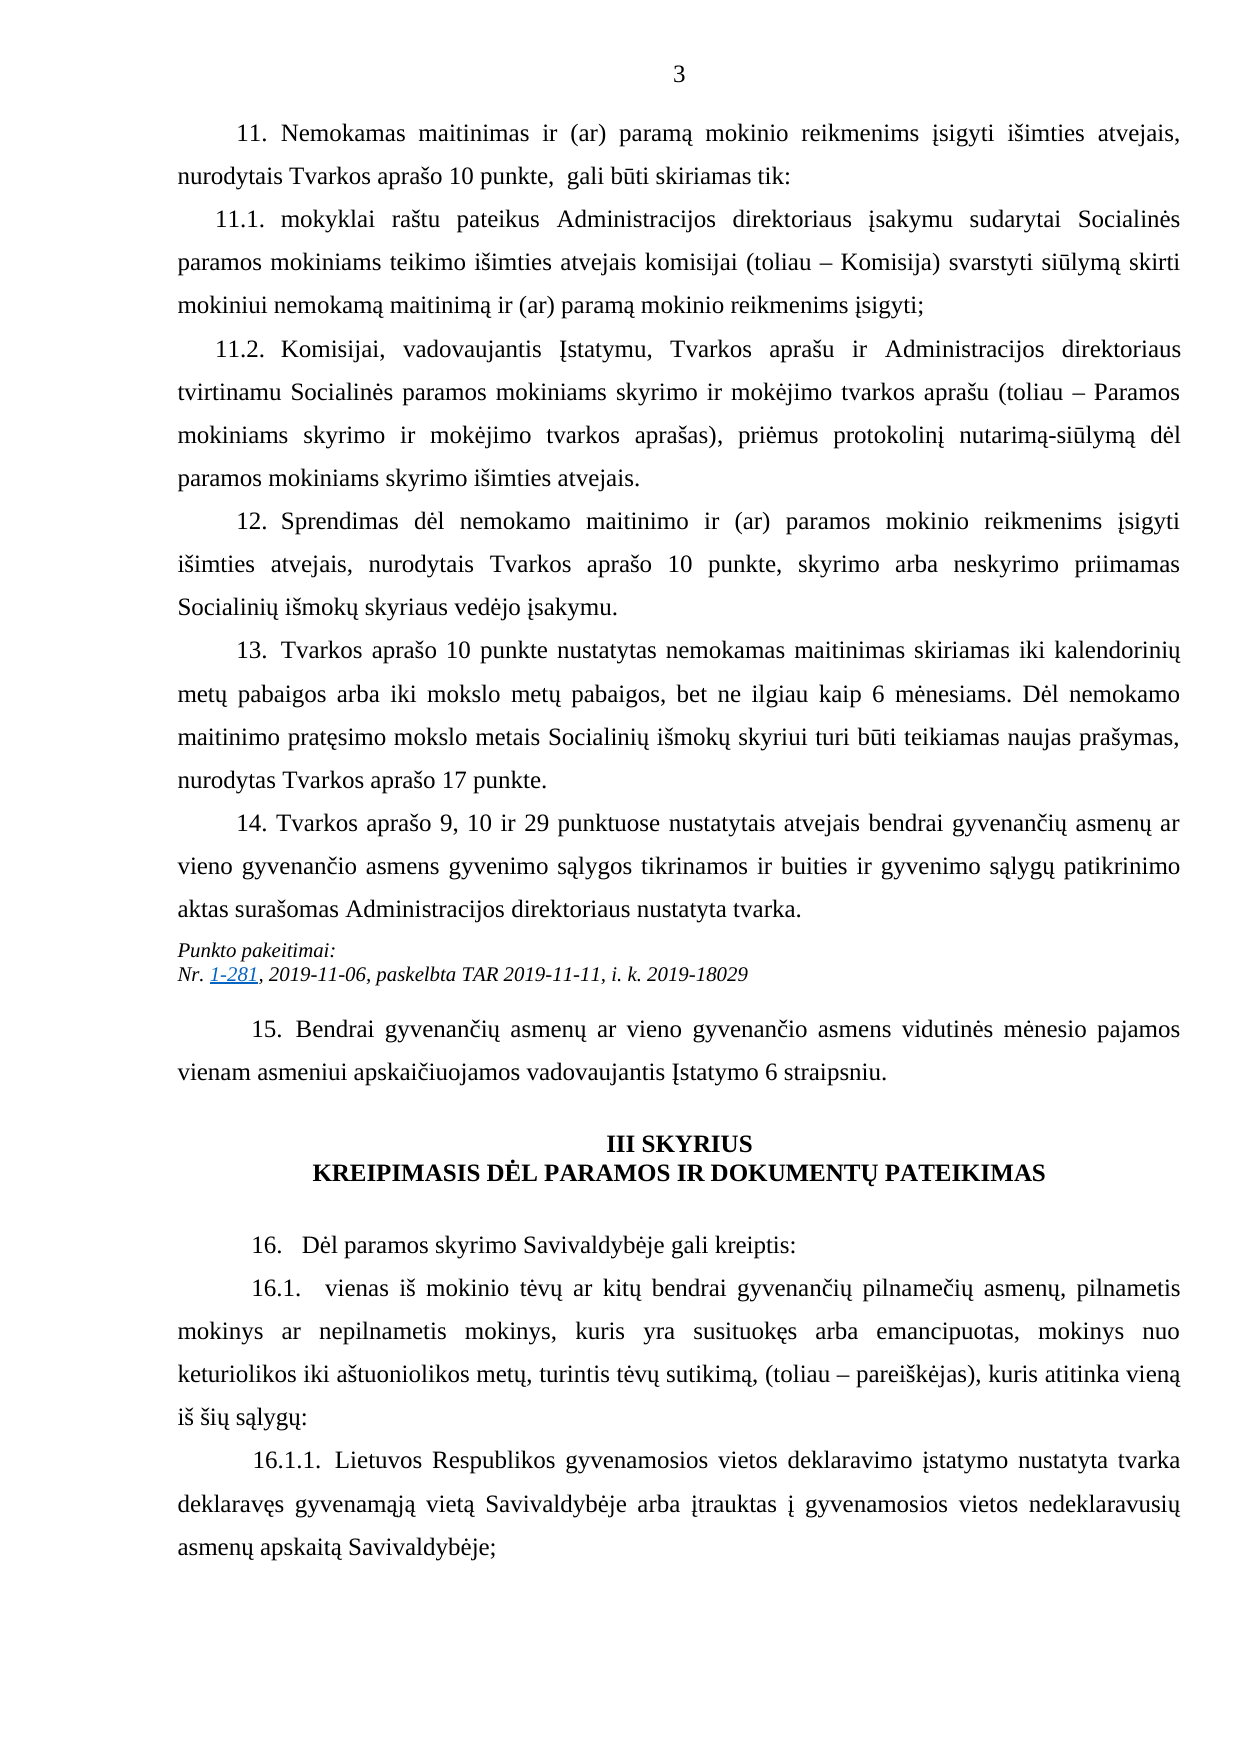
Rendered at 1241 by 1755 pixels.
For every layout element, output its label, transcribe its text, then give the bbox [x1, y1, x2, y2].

text III SKYRIUS [177, 1129, 1181, 1158]
text Nr. 1-281, 2019-11-06, paskelbta TAR 2019-11-11, i. k. 2019-18029 [177, 962, 1181, 986]
text 16.1. vienas iš mokinio tėvų ar kitų bendrai gyvenančių pilnamečių asmenų, pilnametis mokinys ar nepilnametis mokinys, kuris yra susituokęs arba emancipuotas, mokinys nuo keturiolikos iki aštuoniolikos metų, turintis tėvų sutikimą, (toliau – pareiškėjas), kuris atitinka vieną iš šių sąlygų: [177, 1273, 1181, 1431]
text 16.1.1. Lietuvos Respublikos gyvenamosios vietos deklaravimo įstatymo nustatyta tvarka deklaravęs gyvenamąją vietą Savivaldybėje arba įtrauktas į gyvenamosios vietos nedeklaravusių asmenų apskaitą Savivaldybėje; [177, 1446, 1181, 1561]
text 16. Dėl paramos skyrimo Savivaldybėje gali kreiptis: [177, 1230, 1181, 1259]
text 11.1. mokyklai raštu pateikus Administracijos direktoriaus įsakymu sudarytai Socialinės paramos mokiniams teikimo išimties atvejais komisijai (toliau – Komisija) svarstyti siūlymą skirti mokiniui nemokamą maitinimą ir (ar) paramą mokinio reikmenims įsigyti; [177, 204, 1181, 319]
text 11.2. Komisijai, vadovaujantis Įstatymu, Tvarkos aprašu ir Administracijos direktoriaus tvirtinamu Socialinės paramos mokiniams skyrimo ir mokėjimo tvarkos aprašu (toliau – Paramos mokiniams skyrimo ir mokėjimo tvarkos aprašas), priėmus protokolinį nutarimą-siūlymą dėl paramos mokiniams skyrimo išimties atvejais. [177, 334, 1181, 492]
text 13. Tvarkos aprašo 10 punkte nustatytas nemokamas maitinimas skiriamas iki kalendorinių metų pabaigos arba iki mokslo metų pabaigos, bet ne ilgiau kaip 6 mėnesiams. Dėl nemokamo maitinimo pratęsimo mokslo metais Socialinių išmokų skyriui turi būti teikiamas naujas prašymas, nurodytas Tvarkos aprašo 17 punkte. [177, 636, 1181, 794]
text 12. Sprendimas dėl nemokamo maitinimo ir (ar) paramos mokinio reikmenims įsigyti išimties atvejais, nurodytais Tvarkos aprašo 10 punkte, skyrimo arba neskyrimo priimamas Socialinių išmokų skyriaus vedėjo įsakymu. [177, 506, 1181, 621]
text 11. Nemokamas maitinimas ir (ar) paramą mokinio reikmenims įsigyti išimties atvejais, nurodytais Tvarkos aprašo 10 punkte, gali būti skiriamas tik: [177, 118, 1181, 190]
text Punkto pakeitimai: [177, 937, 1181, 962]
text KREIPIMASIS DĖL PARAMOS IR DOKUMENTŲ PATEIKIMAS [177, 1158, 1181, 1187]
text 14. Tvarkos aprašo 9, 10 ir 29 punktuose nustatytais atvejais bendrai gyvenančių asmenų ar vieno gyvenančio asmens gyvenimo sąlygos tikrinamos ir buities ir gyvenimo sąlygų patikrinimo aktas surašomas Administracijos direktoriaus nustatyta tvarka. [177, 808, 1181, 923]
text 15. Bendrai gyvenančių asmenų ar vieno gyvenančio asmens vidutinės mėnesio pajamos vienam asmeniui apskaičiuojamos vadovaujantis Įstatymo 6 straipsniu. [177, 1014, 1181, 1086]
